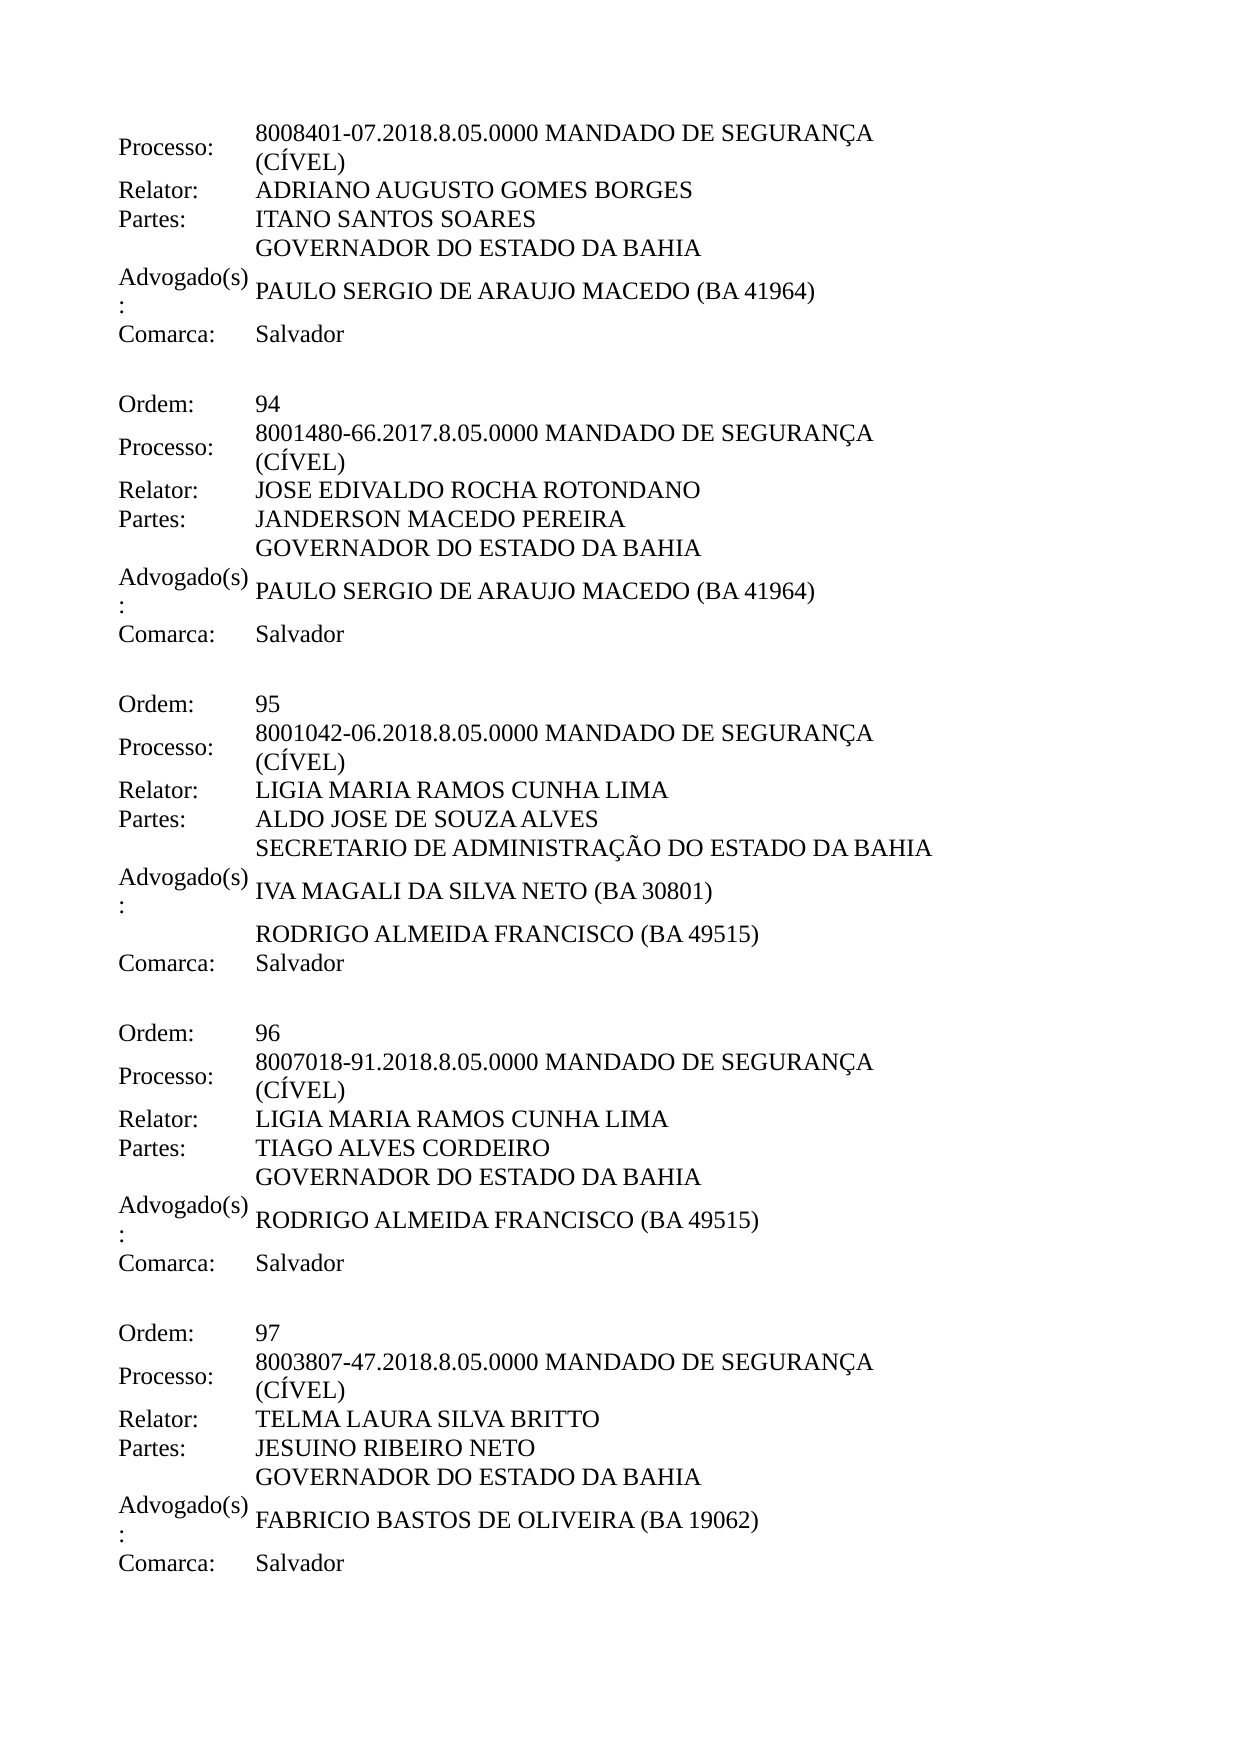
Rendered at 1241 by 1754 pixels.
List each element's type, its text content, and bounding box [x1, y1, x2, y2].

table_cell Relator: [118, 776, 255, 804]
table_cell Partes: [118, 204, 255, 233]
table_cell PAULO SERGIO DE ARAUJO MACEDO (BA 41964) [255, 262, 969, 319]
table_cell Relator: [118, 1104, 255, 1133]
table_header Ordem: [118, 689, 255, 718]
table_cell ALDO JOSE DE SOUZA ALVES [255, 804, 969, 833]
table_cell Partes: [118, 1133, 255, 1162]
table_cell Processo: [118, 1347, 255, 1404]
table_cell Advogado(s): [118, 562, 255, 619]
table_cell Comarca: [118, 619, 255, 648]
table_cell LIGIA MARIA RAMOS CUNHA LIMA [255, 776, 969, 804]
table_header 95 [255, 689, 969, 718]
table_cell RODRIGO ALMEIDA FRANCISCO (BA 49515) [255, 1191, 969, 1248]
table_cell Processo: [118, 1047, 255, 1104]
table_cell TELMA LAURA SILVA BRITTO [255, 1404, 969, 1433]
table_cell Salvador [255, 619, 969, 648]
table_cell Processo: [118, 118, 255, 176]
table_header Ordem: [118, 1018, 255, 1047]
table_header Ordem: [118, 389, 255, 418]
table_cell Salvador [255, 319, 969, 348]
table_cell GOVERNADOR DO ESTADO DA BAHIA [255, 533, 969, 562]
table_cell Salvador [255, 948, 969, 977]
table_cell GOVERNADOR DO ESTADO DA BAHIA [255, 1162, 969, 1191]
table_cell Comarca: [118, 948, 255, 977]
table_cell [118, 233, 255, 262]
table_cell RODRIGO ALMEIDA FRANCISCO (BA 49515) [255, 919, 969, 948]
table_cell Partes: [118, 804, 255, 833]
table_cell 8008401-07.2018.8.05.0000 MANDADO DE SEGURANÇA (CÍVEL) [255, 118, 969, 176]
table_cell Relator: [118, 176, 255, 204]
table_cell Relator: [118, 476, 255, 504]
table_cell TIAGO ALVES CORDEIRO [255, 1133, 969, 1162]
table_cell Partes: [118, 1433, 255, 1462]
table_cell [118, 833, 255, 862]
table_cell ITANO SANTOS SOARES [255, 204, 969, 233]
table_cell JOSE EDIVALDO ROCHA ROTONDANO [255, 476, 969, 504]
table_cell Advogado(s): [118, 262, 255, 319]
table_cell FABRICIO BASTOS DE OLIVEIRA (BA 19062) [255, 1491, 969, 1548]
table_cell GOVERNADOR DO ESTADO DA BAHIA [255, 1462, 969, 1491]
table_cell Comarca: [118, 319, 255, 348]
table_cell PAULO SERGIO DE ARAUJO MACEDO (BA 41964) [255, 562, 969, 619]
table_cell Salvador [255, 1548, 969, 1577]
table_cell [118, 1162, 255, 1191]
table_header 94 [255, 389, 969, 418]
table_cell IVA MAGALI DA SILVA NETO (BA 30801) [255, 862, 969, 919]
table_cell SECRETARIO DE ADMINISTRAÇÃO DO ESTADO DA BAHIA [255, 833, 969, 862]
table_cell Advogado(s): [118, 1191, 255, 1248]
table_cell Comarca: [118, 1248, 255, 1277]
table_cell Advogado(s): [118, 1491, 255, 1548]
table_cell ADRIANO AUGUSTO GOMES BORGES [255, 176, 969, 204]
table_cell 8001480-66.2017.8.05.0000 MANDADO DE SEGURANÇA (CÍVEL) [255, 418, 969, 476]
table_cell 8007018-91.2018.8.05.0000 MANDADO DE SEGURANÇA (CÍVEL) [255, 1047, 969, 1104]
table_cell Comarca: [118, 1548, 255, 1577]
table_cell [118, 533, 255, 562]
table_cell GOVERNADOR DO ESTADO DA BAHIA [255, 233, 969, 262]
table_cell Relator: [118, 1404, 255, 1433]
table_cell JESUINO RIBEIRO NETO [255, 1433, 969, 1462]
table_cell Processo: [118, 418, 255, 476]
table_cell Advogado(s): [118, 862, 255, 919]
table_cell Salvador [255, 1248, 969, 1277]
table_cell [118, 919, 255, 948]
table_cell LIGIA MARIA RAMOS CUNHA LIMA [255, 1104, 969, 1133]
table_header 96 [255, 1018, 969, 1047]
table_cell 8001042-06.2018.8.05.0000 MANDADO DE SEGURANÇA (CÍVEL) [255, 718, 969, 776]
table_cell [118, 1462, 255, 1491]
table_cell Partes: [118, 504, 255, 533]
table_cell Processo: [118, 718, 255, 776]
table_header Ordem: [118, 1318, 255, 1347]
table_cell JANDERSON MACEDO PEREIRA [255, 504, 969, 533]
table_header 97 [255, 1318, 969, 1347]
table_cell 8003807-47.2018.8.05.0000 MANDADO DE SEGURANÇA (CÍVEL) [255, 1347, 969, 1404]
